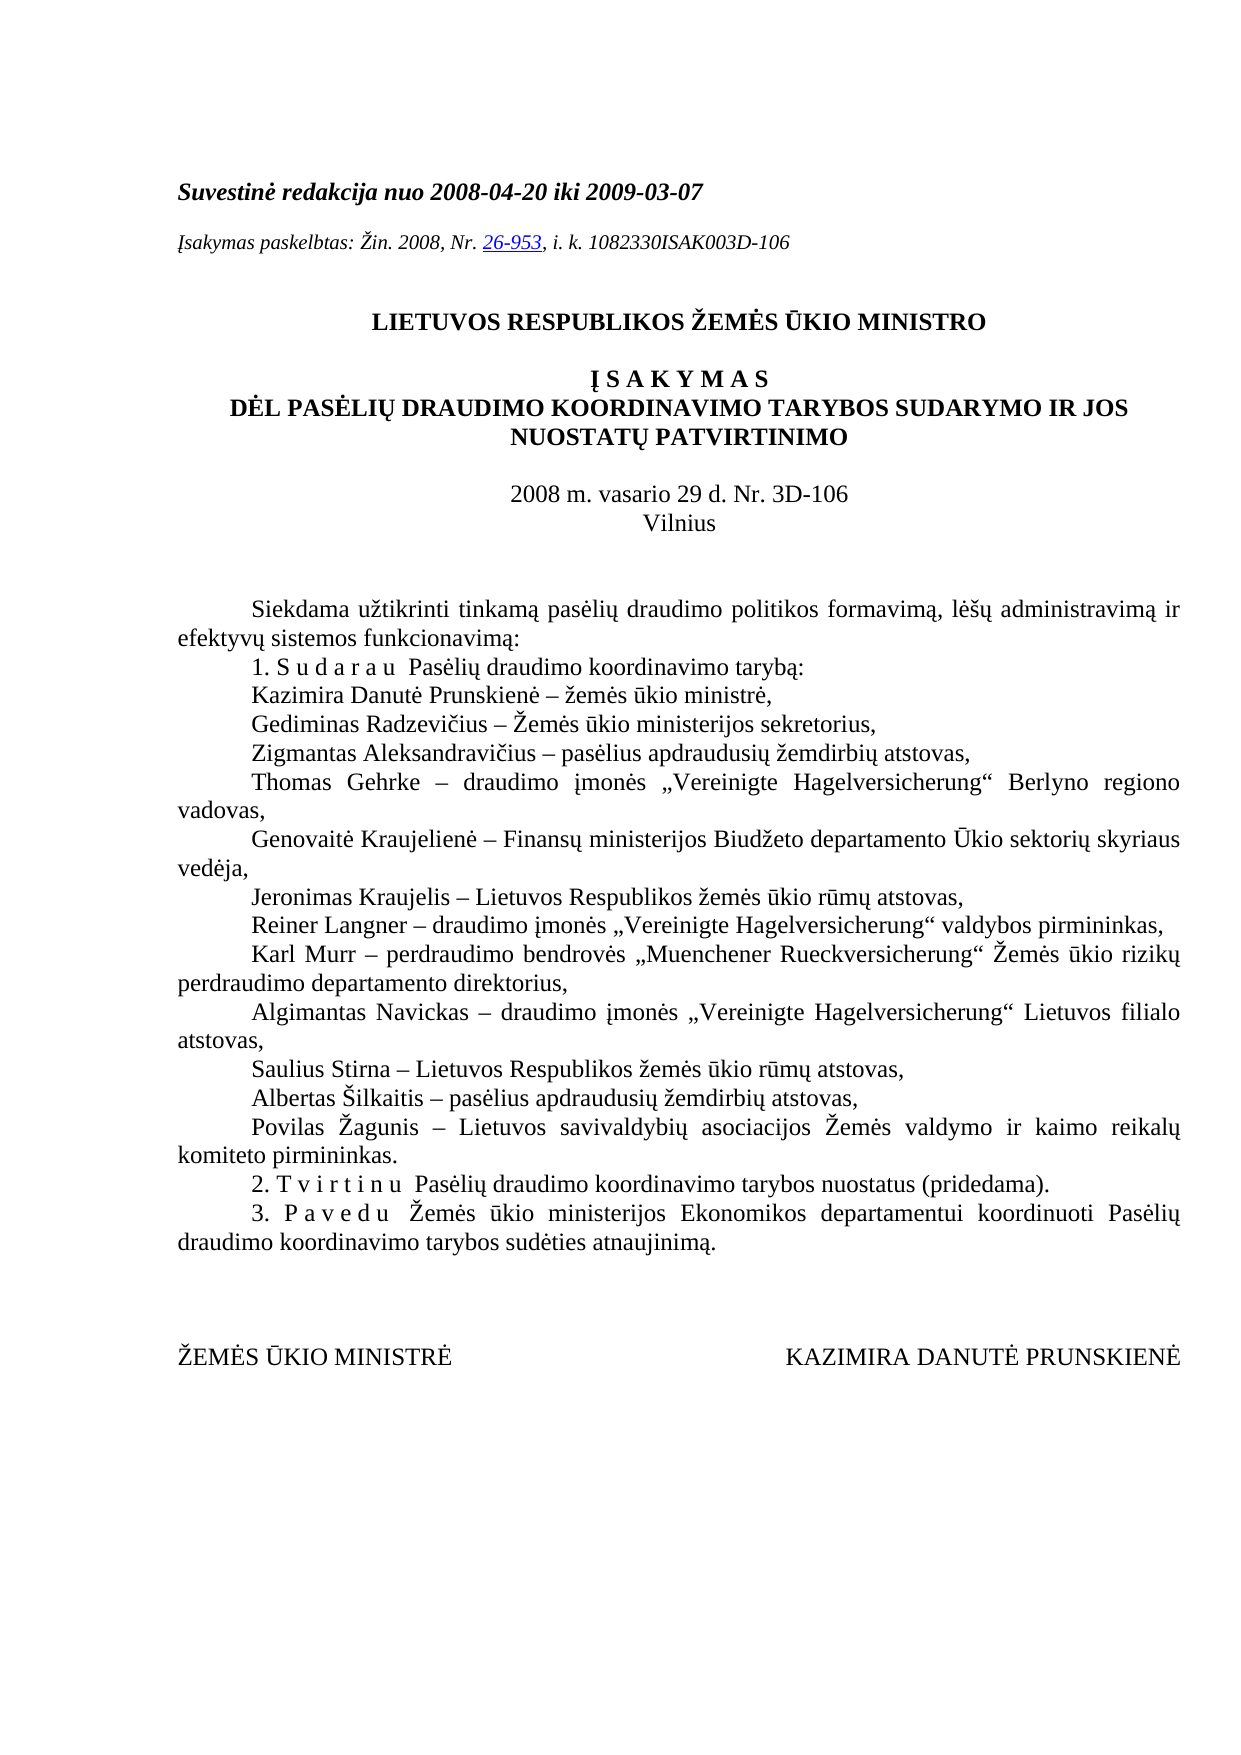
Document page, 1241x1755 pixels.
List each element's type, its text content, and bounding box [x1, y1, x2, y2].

text Į S A K Y M A S [177, 364, 1181, 393]
text Thomas Gehrke – draudimo įmonės „Vereinigte Hagelversicherung“ Berlyno regiono vadovas, [177, 767, 1181, 824]
text Kazimira Danutė Prunskienė – žemės ūkio ministrė, [177, 681, 1181, 709]
text Gediminas Radzevičius – Žemės ūkio ministerijos sekretorius, [177, 709, 1181, 738]
text ŽEMĖS ŪKIO MINISTRĖ KAZIMIRA DANUTĖ PRUNSKIENĖ [177, 1342, 1181, 1371]
text Algimantas Navickas – draudimo įmonės „Vereinigte Hagelversicherung“ Lietuvos filialo atstovas, [177, 997, 1181, 1054]
text 2008 m. vasario 29 d. Nr. 3D-106 [177, 479, 1181, 508]
text LIETUVOS RESPUBLIKOS ŽEMĖS ŪKIO MINISTRO [177, 307, 1181, 336]
text Albertas Šilkaitis – pasėlius apdraudusių žemdirbių atstovas, [177, 1083, 1181, 1112]
text DĖL PASĖLIŲ DRAUDIMO KOORDINAVIMO TARYBOS SUDARYMO IR JOS NUOSTATŲ PATVIRTINIMO [177, 393, 1181, 451]
text Jeronimas Kraujelis – Lietuvos Respublikos žemės ūkio rūmų atstovas, [177, 882, 1181, 911]
text Suvestinė redakcija nuo 2008-04-20 iki 2009-03-07 [177, 177, 1181, 206]
text Siekdama užtikrinti tinkamą pasėlių draudimo politikos formavimą, lėšų administravimą ir efektyvų sistemos funkcionavimą: [177, 594, 1181, 652]
text Genovaitė Kraujelienė – Finansų ministerijos Biudžeto departamento Ūkio sektorių skyriaus vedėja, [177, 824, 1181, 882]
text Vilnius [177, 508, 1181, 537]
text Zigmantas Aleksandravičius – pasėlius apdraudusių žemdirbių atstovas, [177, 738, 1181, 767]
text Saulius Stirna – Lietuvos Respublikos žemės ūkio rūmų atstovas, [177, 1054, 1181, 1083]
text 3. Pavedu Žemės ūkio ministerijos Ekonomikos departamentui koordinuoti Pasėlių draudimo koordinavimo tarybos sudėties atnaujinimą. [177, 1198, 1181, 1256]
text 1. Sudarau Pasėlių draudimo koordinavimo tarybą: [177, 652, 1181, 681]
text 2. Tvirtinu Pasėlių draudimo koordinavimo tarybos nuostatus (pridedama). [177, 1169, 1181, 1198]
text Povilas Žagunis – Lietuvos savivaldybių asociacijos Žemės valdymo ir kaimo reikalų komiteto pirmininkas. [177, 1112, 1181, 1169]
text Karl Murr – perdraudimo bendrovės „Muenchener Rueckversicherung“ Žemės ūkio rizikų perdraudimo departamento direktorius, [177, 939, 1181, 997]
text Reiner Langner – draudimo įmonės „Vereinigte Hagelversicherung“ valdybos pirmininkas, [177, 911, 1181, 939]
text Įsakymas paskelbtas: Žin. 2008, Nr. 26-953, i. k. 1082330ISAK003D-106 [177, 230, 1181, 254]
